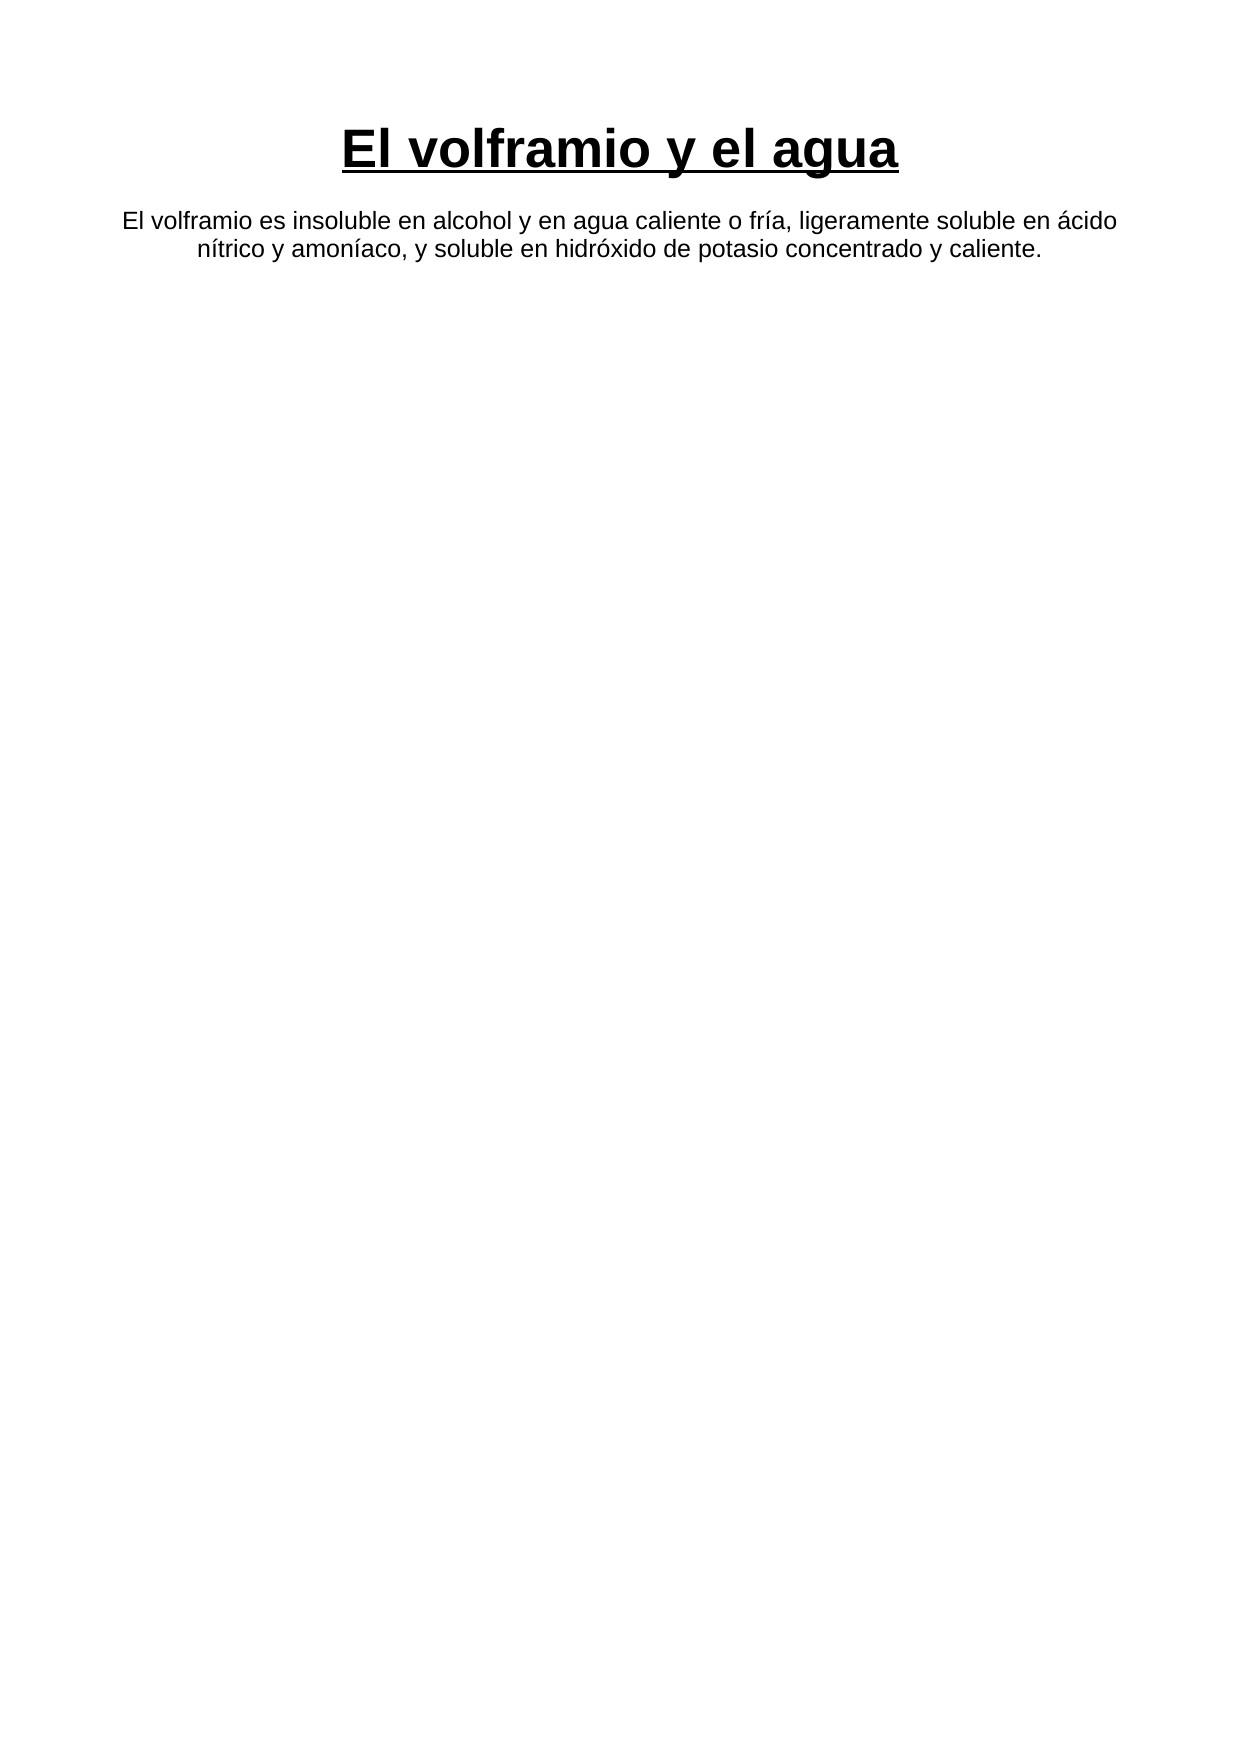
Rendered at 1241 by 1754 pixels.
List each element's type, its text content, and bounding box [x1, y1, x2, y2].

text El volframio es insoluble en alcohol y en agua caliente o fría, ligeramente soluble en ácido nítrico y amoníaco, y soluble en hidróxido de potasio concentrado y caliente. [118, 207, 1122, 262]
text El volframio y el agua [118, 118, 1122, 179]
